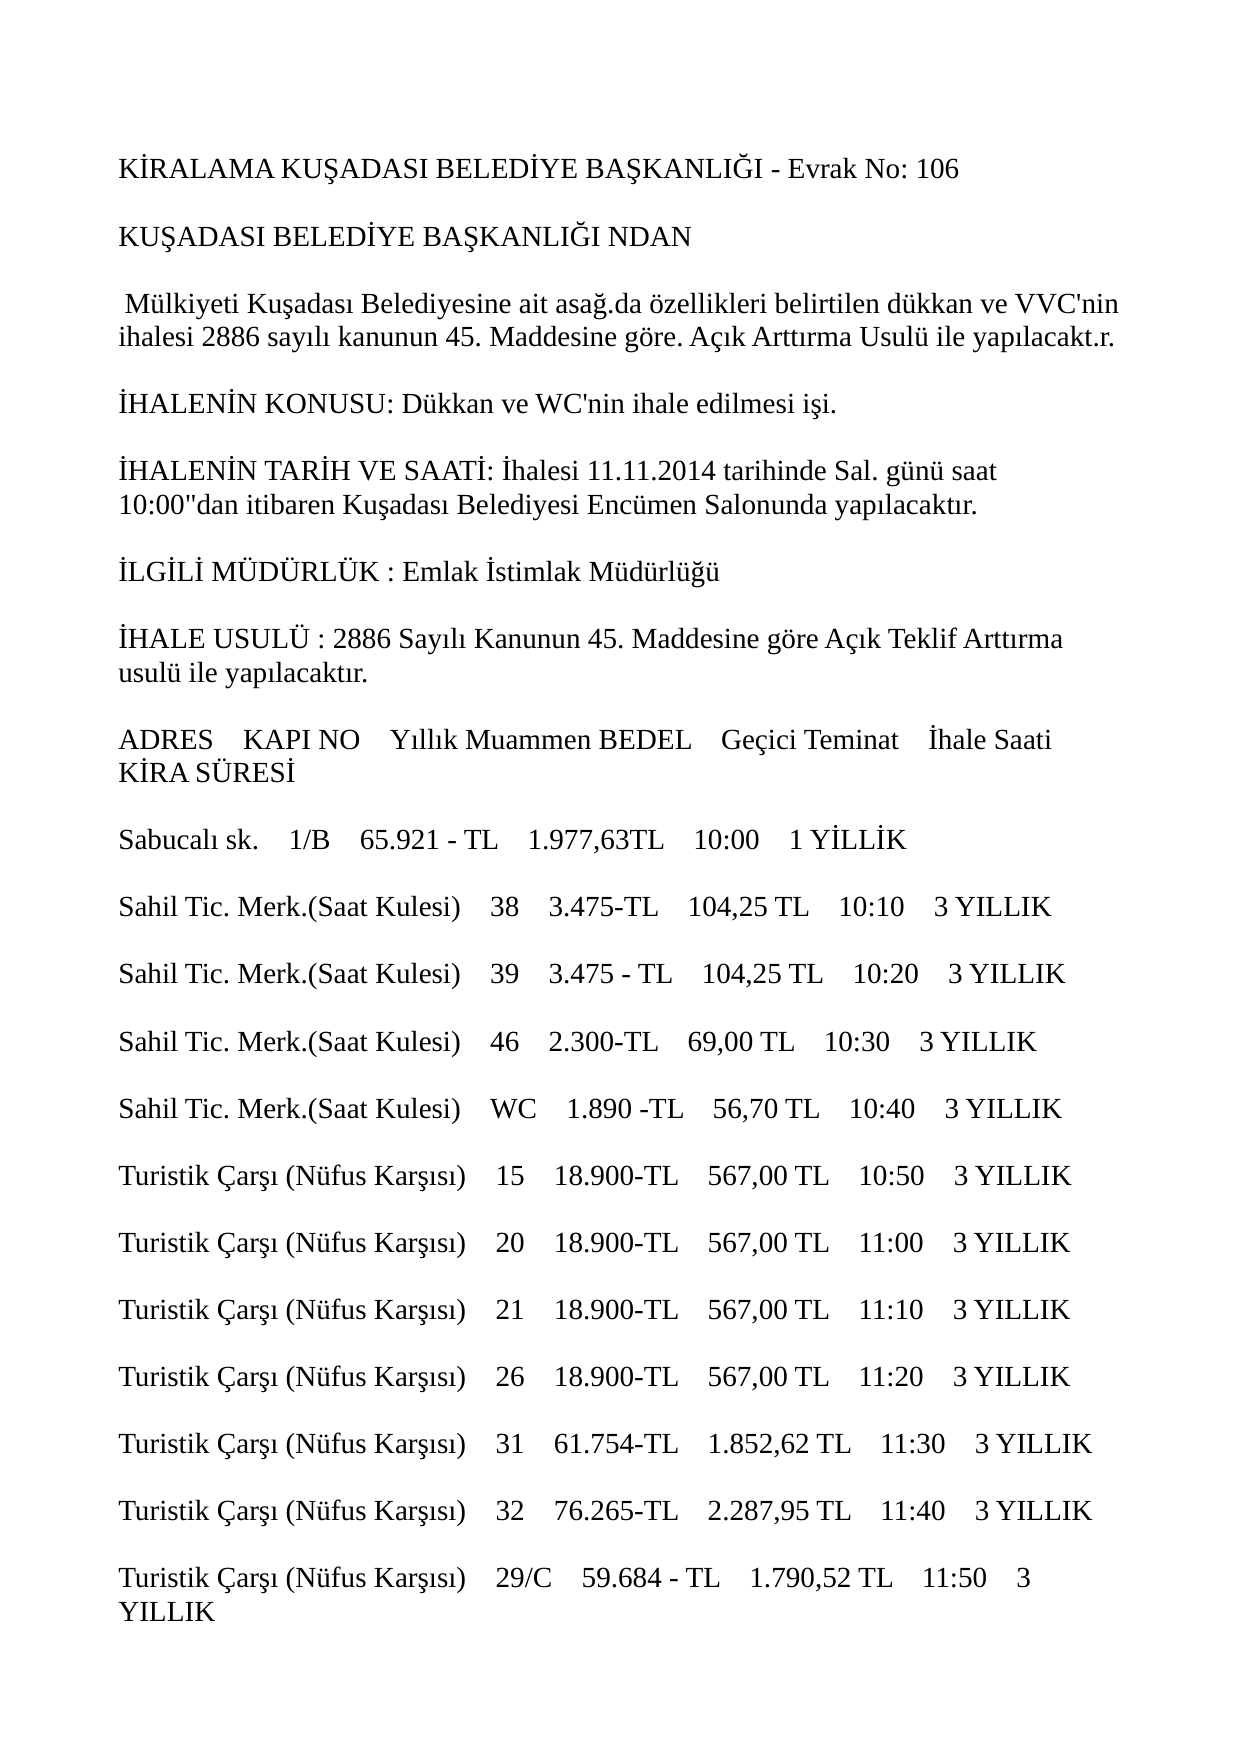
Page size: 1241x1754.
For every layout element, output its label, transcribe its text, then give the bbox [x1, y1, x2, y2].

text KUŞADASI BELEDİYE BAŞKANLIĞI NDAN [118, 219, 1122, 252]
text Sahil Tic. Merk.(Saat Kulesi) 46 2.300-TL 69,00 TL 10:30 3 YILLIK [118, 1024, 1122, 1057]
text İHALENİN KONUSU: Dükkan ve WC'nin ihale edilmesi işi. [118, 386, 1122, 420]
text Sahil Tic. Merk.(Saat Kulesi) 39 3.475 - TL 104,25 TL 10:20 3 YILLIK [118, 957, 1122, 990]
text Sabucalı sk. 1/B 65.921 - TL 1.977,63TL 10:00 1 YİLLİK [118, 822, 1122, 856]
text Turistik Çarşı (Nüfus Karşısı) 15 18.900-TL 567,00 TL 10:50 3 YILLIK [118, 1158, 1122, 1191]
text Turistik Çarşı (Nüfus Karşısı) 31 61.754-TL 1.852,62 TL 11:30 3 YILLIK [118, 1426, 1122, 1460]
text ADRES KAPI NO Yıllık Muammen BEDEL Geçici Teminat İhale Saati KİRA SÜRESİ [118, 722, 1122, 789]
text Turistik Çarşı (Nüfus Karşısı) 20 18.900-TL 567,00 TL 11:00 3 YILLIK [118, 1225, 1122, 1258]
text KİRALAMA KUŞADASI BELEDİYE BAŞKANLIĞI - Evrak No: 106 [118, 118, 1122, 185]
text Sahil Tic. Merk.(Saat Kulesi) WC 1.890 -TL 56,70 TL 10:40 3 YILLIK [118, 1091, 1122, 1124]
text İHALE USULÜ : 2886 Sayılı Kanunun 45. Maddesine göre Açık Teklif Arttırma usulü ile yapılacaktır. [118, 621, 1122, 688]
text Turistik Çarşı (Nüfus Karşısı) 26 18.900-TL 567,00 TL 11:20 3 YILLIK [118, 1359, 1122, 1393]
text Mülkiyeti Kuşadası Belediyesine ait asağ.da özellikleri belirtilen dükkan ve VVC'nin ihalesi 2886 sayılı kanunun 45. Maddesine göre. Açık Arttırma Usulü ile yapılacakt.r. [118, 286, 1122, 353]
text İLGİLİ MÜDÜRLÜK : Emlak İstimlak Müdürlüğü [118, 554, 1122, 588]
text Turistik Çarşı (Nüfus Karşısı) 29/C 59.684 - TL 1.790,52 TL 11:50 3 YILLIK [118, 1560, 1122, 1627]
text Turistik Çarşı (Nüfus Karşısı) 21 18.900-TL 567,00 TL 11:10 3 YILLIK [118, 1292, 1122, 1326]
text Turistik Çarşı (Nüfus Karşısı) 32 76.265-TL 2.287,95 TL 11:40 3 YILLIK [118, 1493, 1122, 1527]
text Sahil Tic. Merk.(Saat Kulesi) 38 3.475-TL 104,25 TL 10:10 3 YILLIK [118, 889, 1122, 923]
text İHALENİN TARİH VE SAATİ: İhalesi 11.11.2014 tarihinde Sal. günü saat 10:00"dan itibaren Kuşadası Belediyesi Encümen Salonunda yapılacaktır. [118, 453, 1122, 521]
